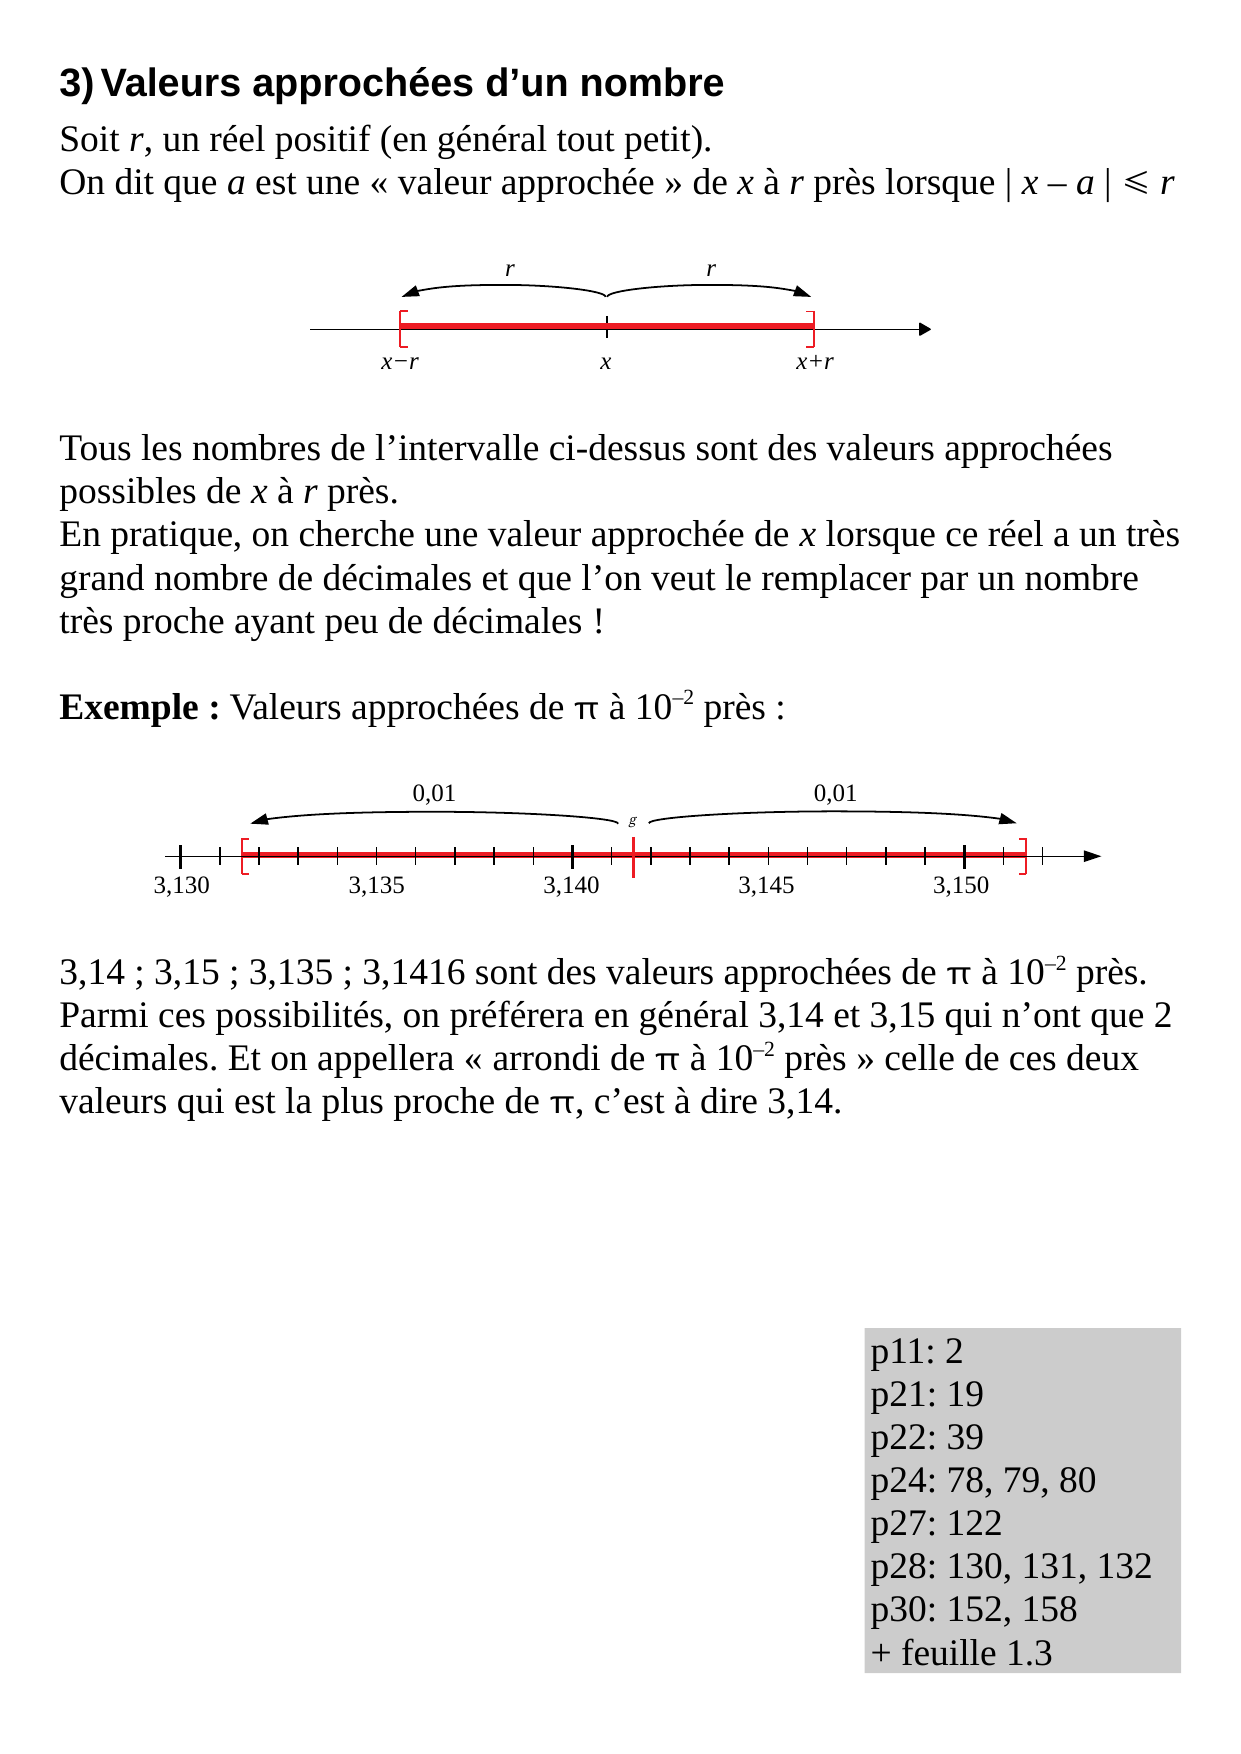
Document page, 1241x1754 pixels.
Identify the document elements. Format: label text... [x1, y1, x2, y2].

text On dit que a est une « valeur approchée » de x à r près lorsque | x – a |  r [59, 159, 1181, 203]
text En pratique, on cherche une valeur approchée de x lorsque ce réel a un très grand nombre de décimales et que l’on veut le remplacer par un nombre très proche ayant peu de décimales ! [59, 512, 1181, 641]
text Tous les nombres de l’intervalle ci-dessus sont des valeurs approchées possibles de x à r près. [59, 426, 1181, 512]
list Valeurs approchées d’un nombre [59, 59, 1181, 105]
text Exemple : Valeurs approchées de  à 10–2 près : [59, 684, 1181, 727]
text 3,14 ; 3,15 ; 3,135 ; 3,1416 sont des valeurs approchées de  à 10–2 près. [59, 949, 1181, 993]
text Parmi ces possibilités, on préférera en général 3,14 et 3,15 qui n’ont que 2 décimales. Et on appellera « arrondi de  à 10–2 près » celle de ces deux valeurs qui est la plus proche de , c’est à dire 3,14. [59, 993, 1181, 1122]
text Soit r, un réel positif (en général tout petit). [59, 116, 1181, 159]
